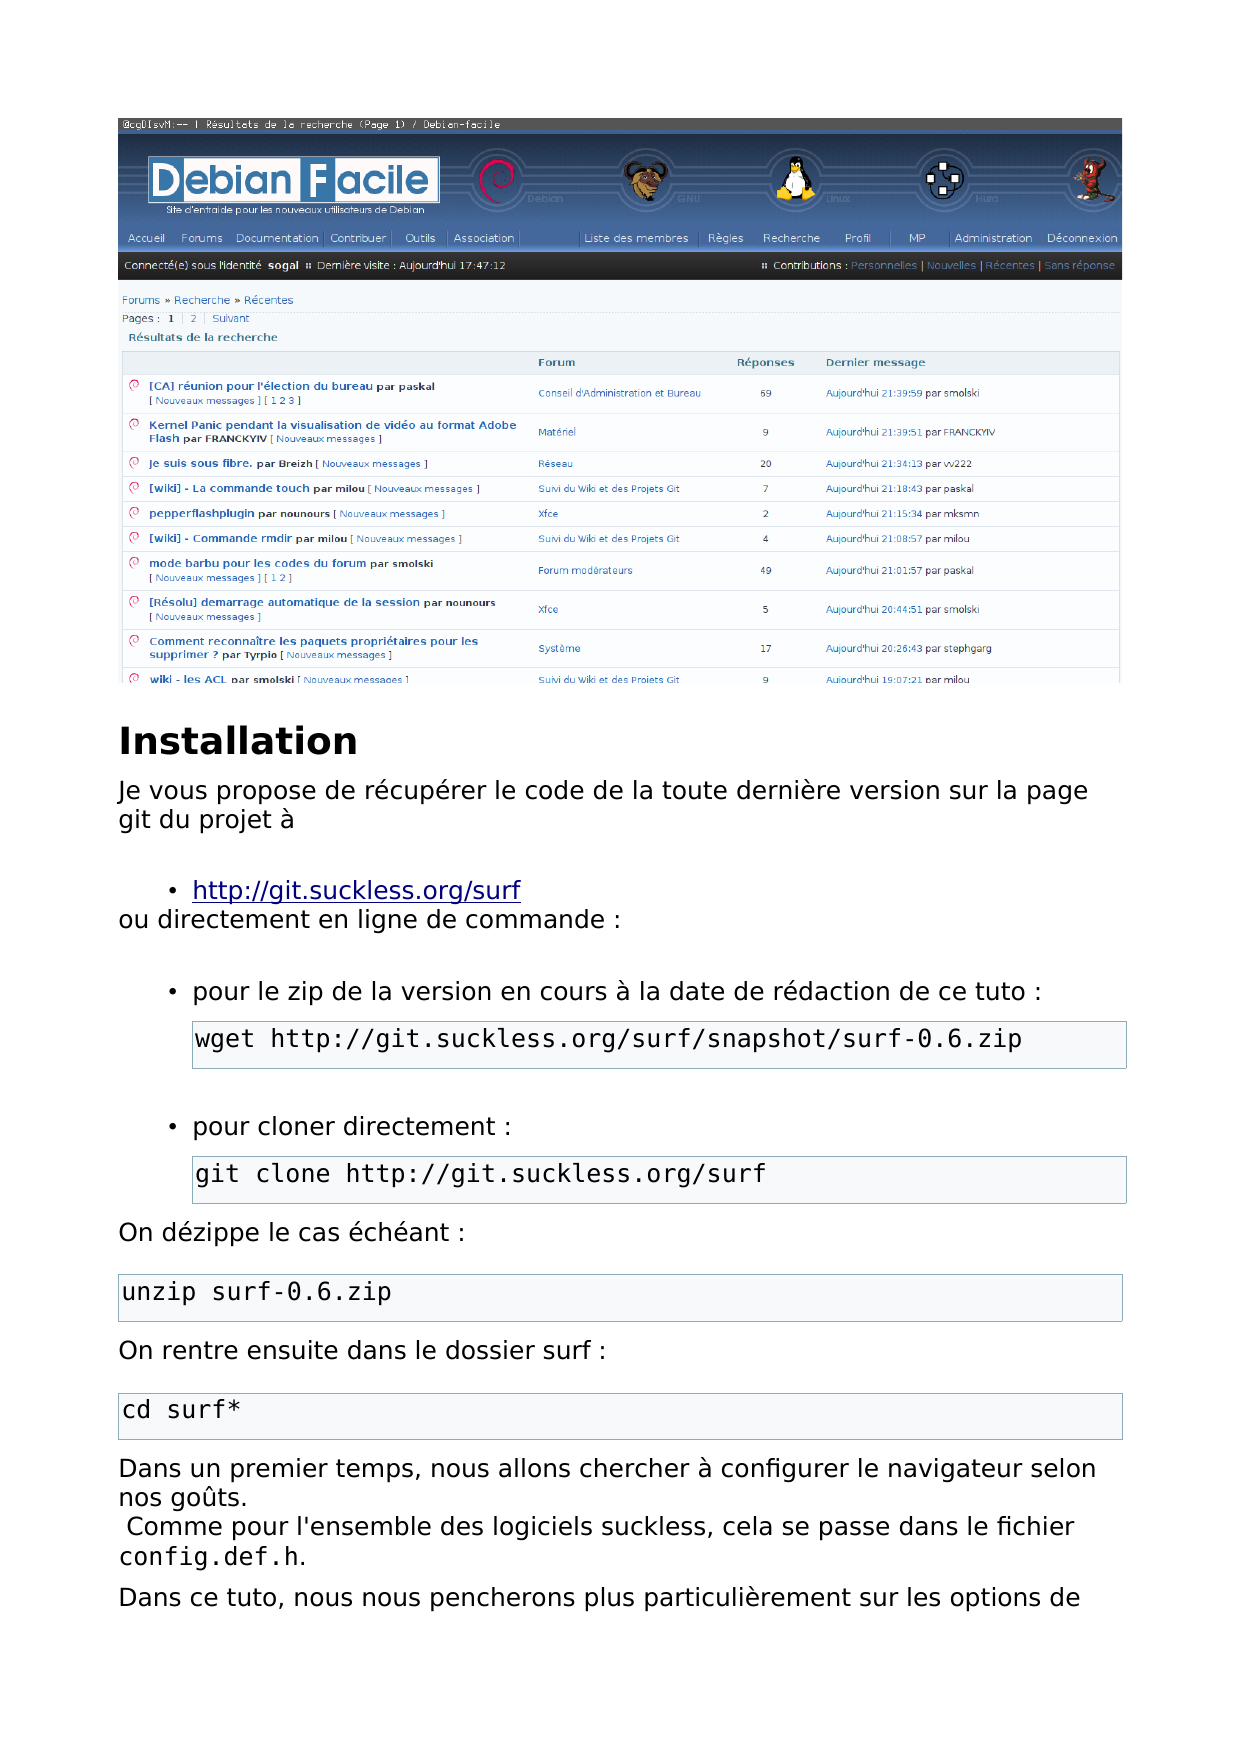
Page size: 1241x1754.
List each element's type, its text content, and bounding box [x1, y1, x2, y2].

text Je vous propose de récupérer le code de la toute dernière version sur la page git du projet à [118, 776, 1122, 834]
table_header unzip surf-0.6.zip [119, 1275, 1122, 1321]
text On rentre ensuite dans le dossier surf : [118, 1336, 1122, 1365]
subtitle Installation [118, 720, 1122, 764]
text On dézippe le cas échéant : [118, 1218, 1122, 1247]
text ou directement en ligne de commande : [118, 906, 1122, 935]
text Dans un premier temps, nous allons chercher à configurer le navigateur selon nos goûts. Comme pour l'ensemble des logiciels suckless, cela se passe dans le fichier config.def.h. [118, 1454, 1122, 1571]
table_header cd surf* [119, 1394, 1122, 1439]
table_header git clone http://git.suckless.org/surf [193, 1157, 1126, 1203]
picture [118, 118, 1123, 683]
list pour le zip de la version en cours à la date de rédaction de ce tuto : [177, 977, 1122, 1006]
table_header wget http://git.suckless.org/surf/snapshot/surf-0.6.zip [193, 1022, 1126, 1068]
list pour cloner directement : [177, 1112, 1122, 1141]
text Dans ce tuto, nous nous pencherons plus particulièrement sur les options de [118, 1583, 1122, 1612]
list http://git.suckless.org/surf [177, 876, 1122, 906]
